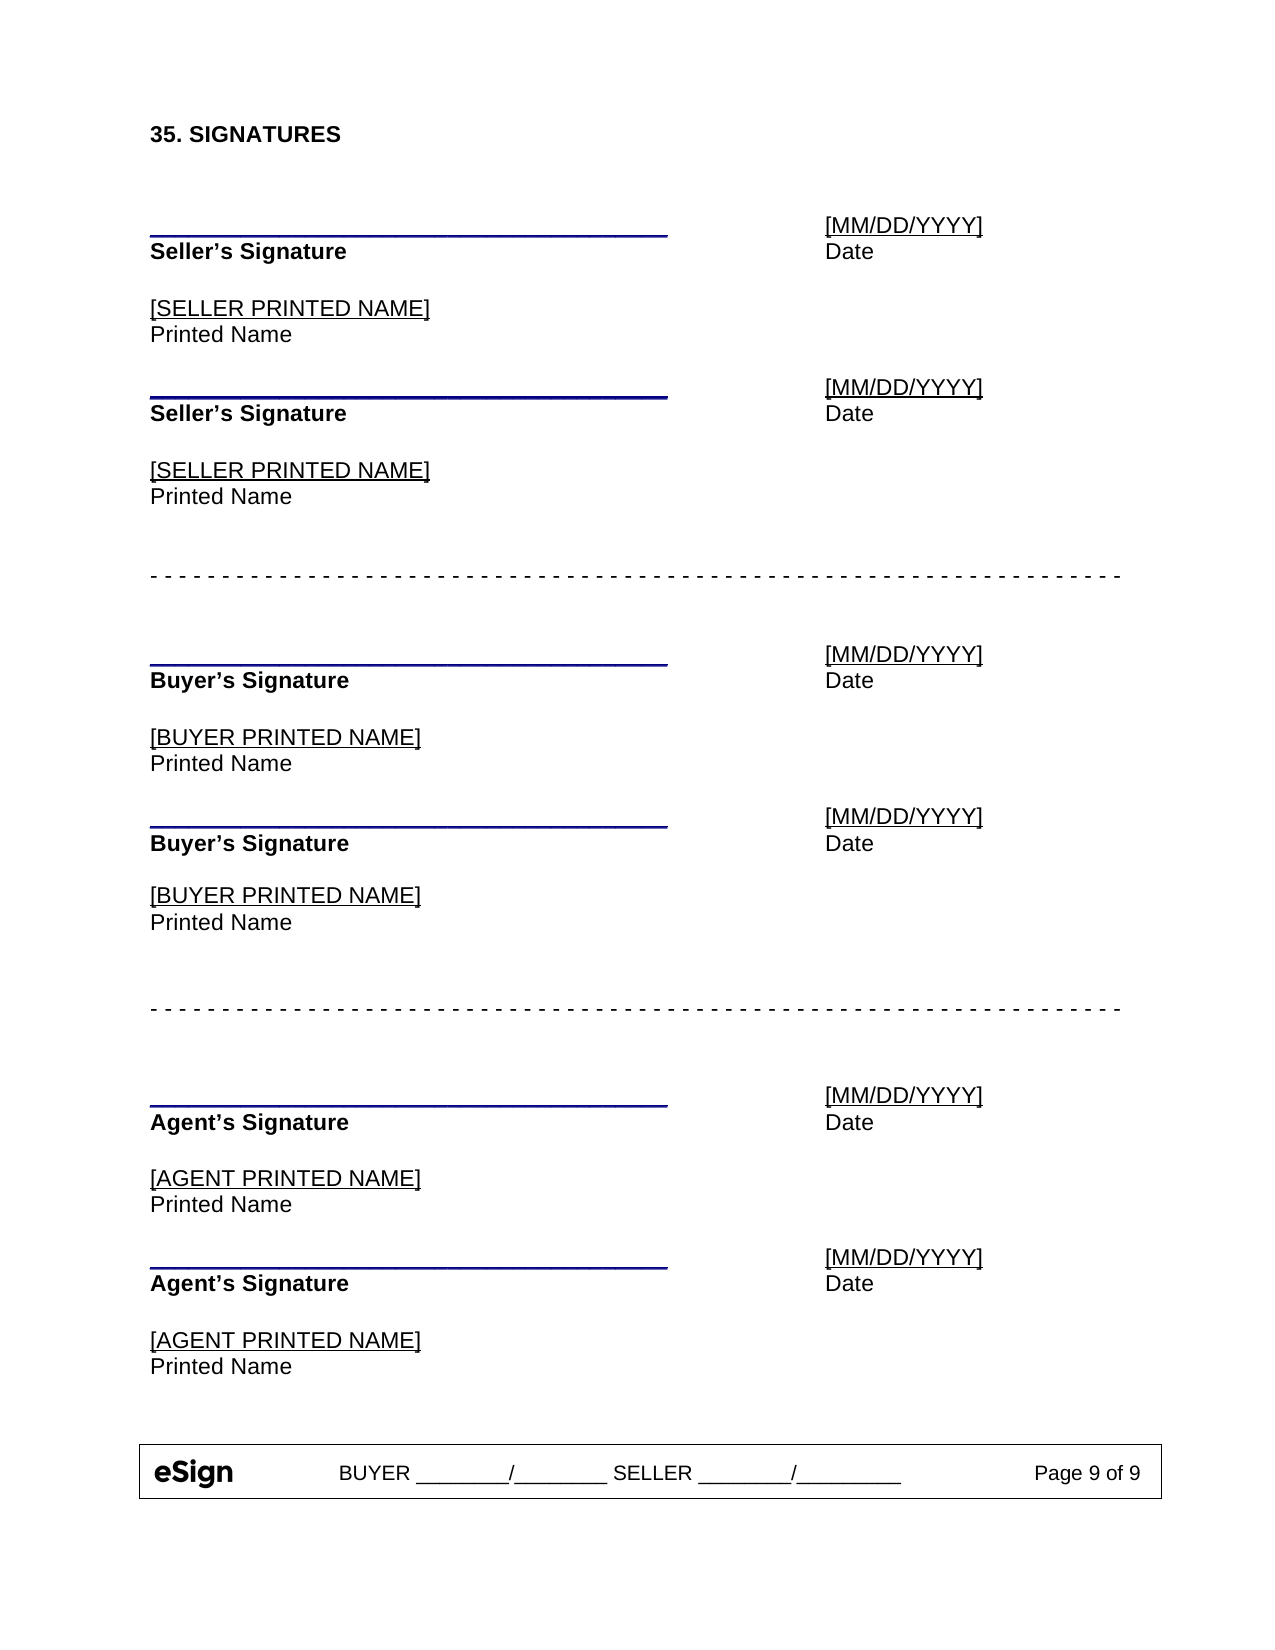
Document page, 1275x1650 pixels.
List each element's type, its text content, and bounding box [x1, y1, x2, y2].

text Seller’s Signature Date [150, 400, 1125, 426]
text Agent’s Signature Date [150, 1270, 1125, 1297]
text [SELLER PRINTED NAME] [150, 295, 1125, 321]
text Agent’s Signature Date [150, 1108, 1125, 1135]
text Buyer’s Signature Date [150, 829, 1125, 856]
text Printed Name [150, 1353, 1125, 1380]
text - - - - - - - - - - - - - - - - - - - - - - - - - - - - - - - - - - - - - - - - - - - - - - - - - - - - - - - - - - - - - - - - - - - - [150, 562, 1125, 588]
text ________________________________________ [MM/DD/YYYY] [150, 374, 1125, 400]
text ________________________________________ [MM/DD/YYYY] [150, 803, 1125, 829]
text Printed Name [150, 321, 1125, 347]
text 35. SIGNATURES [150, 121, 1125, 147]
text [BUYER PRINTED NAME] [150, 724, 1125, 750]
text Printed Name [150, 908, 1125, 935]
text ________________________________________ [MM/DD/YYYY] [150, 212, 1125, 238]
text - - - - - - - - - - - - - - - - - - - - - - - - - - - - - - - - - - - - - - - - - - - - - - - - - - - - - - - - - - - - - - - - - - - - [150, 995, 1125, 1022]
text Printed Name [150, 483, 1125, 509]
text Buyer’s Signature Date [150, 667, 1125, 694]
text [AGENT PRINTED NAME] [150, 1165, 1125, 1191]
text ________________________________________ [MM/DD/YYYY] [150, 1244, 1125, 1270]
text ________________________________________ [MM/DD/YYYY] [150, 1082, 1125, 1108]
text [SELLER PRINTED NAME] [150, 457, 1125, 483]
text Printed Name [150, 750, 1125, 777]
text [AGENT PRINTED NAME] [150, 1327, 1125, 1353]
text [BUYER PRINTED NAME] [150, 882, 1125, 908]
text Printed Name [150, 1191, 1125, 1218]
text Seller’s Signature Date [150, 238, 1125, 264]
text ________________________________________ [MM/DD/YYYY] [150, 641, 1125, 667]
